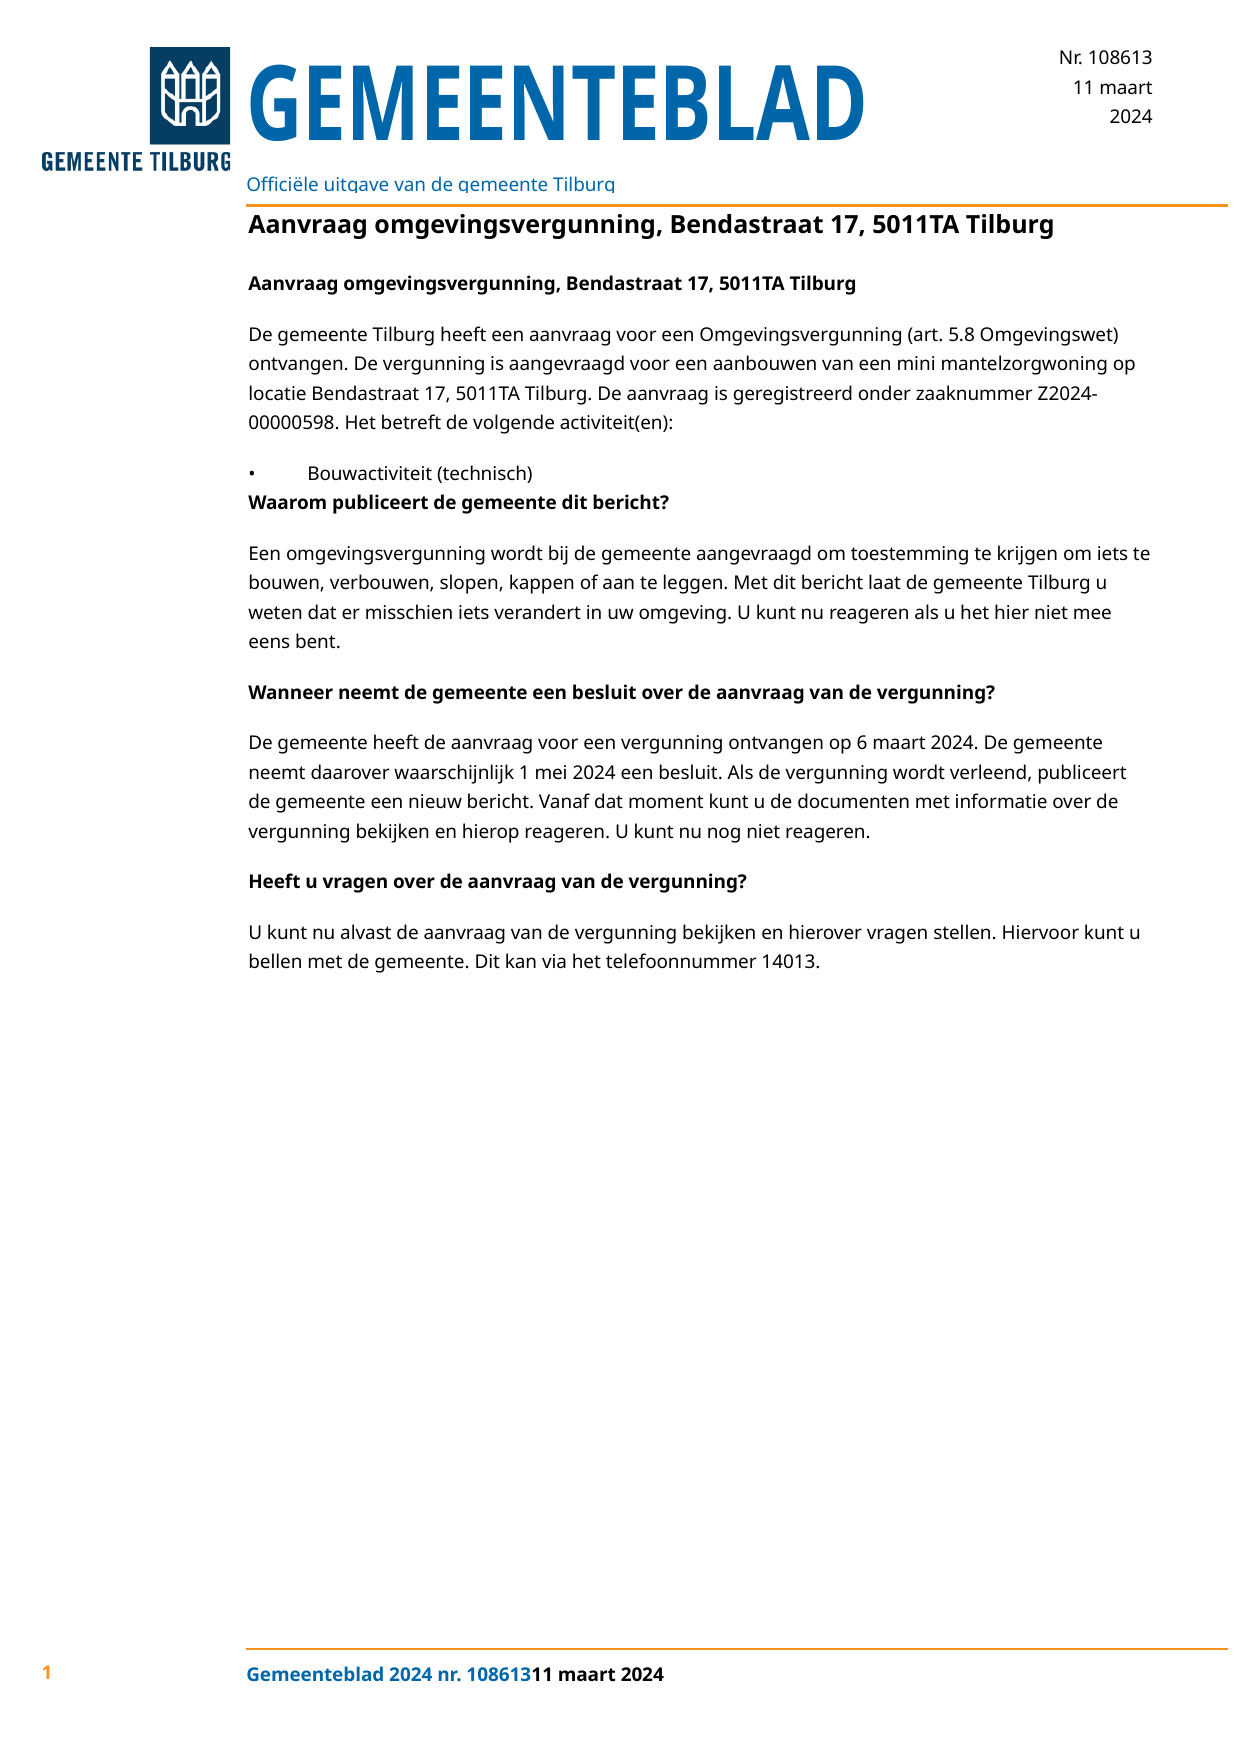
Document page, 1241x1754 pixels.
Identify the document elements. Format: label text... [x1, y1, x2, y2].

text Aanvraag omgevingsvergunning, Bendastraat 17, 5011TA Tilburg [248, 270, 1152, 296]
text De gemeente Tilburg heeft een aanvraag voor een Omgevingsvergunning (art. 5.8 Omgevingswet) ontvangen. De vergunning is aangevraagd voor een aanbouwen van een mini mantelzorgwoning op locatie Bendastraat 17, 5011TA Tilburg. De aanvraag is geregistreerd onder zaaknummer Z2024-00000598. Het betreft de volgende activiteit(en): [248, 321, 1152, 435]
text Heeft u vragen over de aanvraag van de vergunning? [248, 869, 1152, 894]
text Wanneer neemt de gemeente een besluit over de aanvraag van de vergunning? [248, 679, 1152, 705]
text Een omgevingsvergunning wordt bij de gemeente aangevraagd om toestemming te krijgen om iets te bouwen, verbouwen, slopen, kappen of aan te leggen. Met dit bericht laat de gemeente Tilburg u weten dat er misschien iets verandert in uw omgeving. U kunt nu reageren als u het hier niet mee eens bent. [248, 540, 1152, 654]
list Bouwactiviteit (technisch) [248, 460, 1152, 486]
text Aanvraag omgevingsvergunning, Bendastraat 17, 5011TA Tilburg [248, 207, 1152, 241]
picture [41, 47, 231, 172]
text De gemeente heeft de aanvraag voor een vergunning ontvangen op 6 maart 2024. De gemeente neemt daarover waarschijnlijk 1 mei 2024 een besluit. Als de vergunning wordt verleend, publiceert de gemeente een nieuw bericht. Vanaf dat moment kunt u de documenten met informatie over de vergunning bekijken en hierop reageren. U kunt nu nog niet reageren. [248, 729, 1152, 844]
text U kunt nu alvast de aanvraag van de vergunning bekijken en hierover vragen stellen. Hiervoor kunt u bellen met de gemeente. Dit kan via het telefoonnummer 14013. [248, 919, 1152, 974]
text Waarom publiceert de gemeente dit bericht? [248, 489, 1152, 515]
